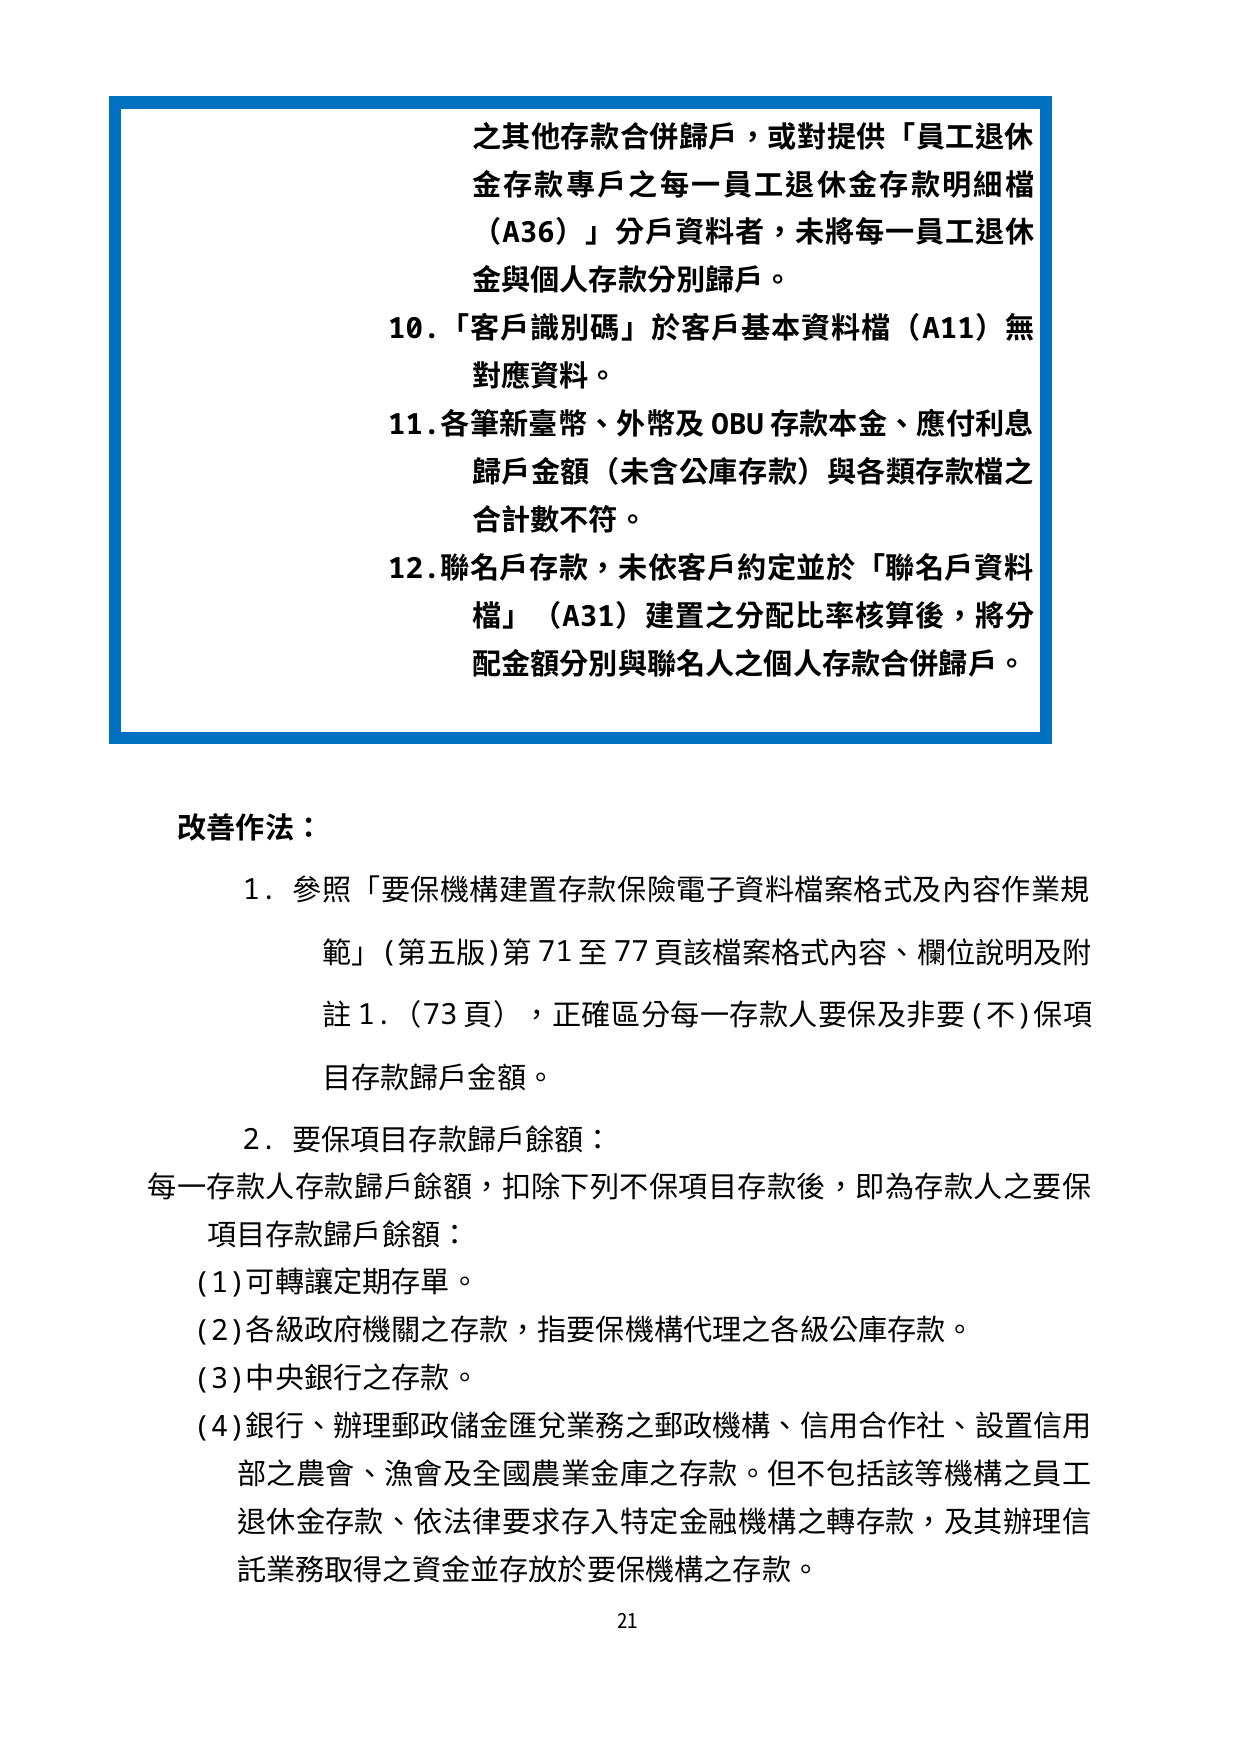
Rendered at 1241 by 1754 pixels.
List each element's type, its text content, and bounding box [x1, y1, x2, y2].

text 改善作法： [177, 784, 1093, 846]
text (3)中央銀行之存款。 [193, 1350, 1093, 1398]
table_header 態樣十六：存款歸戶餘額檔(A61)有下列缺失，影響存款歸戶金額正確性： 以統制帳戶控管之靜止戶專戶，未分別於第3欄填列各專戶之「客戶識別碼」及第5欄之「存款帳號」填列統制帳戶。 對可轉讓定期存單，未以全行歸為一戶計算，並於第3欄「客戶識別碼」填載總行之統一編號及第5欄「存款帳號/信託編號」填列字串「NCD」。 本行（社）支票及保付支票，未於第5欄「存款帳號/信託編號」分別填列字串「A341」及「A342」。 對信託類型屬D及E之暫時性資金存款帳戶，未於第5欄「存款帳號/信託編號」填列存款帳號；另對非屬前開類型者，未於該欄位填載信託編號。 對機關、團體或公司之職工存款專戶誤予單獨歸戶，未將各職工存款分別併入職工個人之其他存款合併歸戶。 法人戶總分支機構之存款未合併歸戶。 對同一客戶以不同客戶識別碼開立多個存款帳戶者，未合併歸戶；或對不同客戶誤以同一客戶識別碼合併歸戶。 個人戶誤與公司戶或非法人團體組織（含公司籌備處）之存款合併歸戶。 機關、團體或公司之退休金存款專戶誤與該等之其他存款合併歸戶，或對提供「員工退休金存款專戶之每一員工退休金存款明細檔（A36）」分戶資料者，未將每一員工退休金與個人存款分別歸戶。 「客戶識別碼」於客戶基本資料檔（A11）無對應資料。 各筆新臺幣、外幣及OBU存款本金、應付利息歸戶金額（未含公庫存款）與各類存款檔之合計數不符。 聯名戶存款，未依客戶約定並於「聯名戶資料檔」（A31）建置之分配比率核算後，將分配金額分別與聯名人之個人存款合併歸戶。 [121, 109, 1040, 732]
list 參照「要保機構建置存款保險電子資料檔案格式及內容作業規範」(第五版)第71至77頁該檔案格式內容、欄位說明及附註1.（73頁），正確區分每一存款人要保及非要(不)保項目存款歸戶金額。 [242, 846, 1093, 1096]
text (4)銀行、辦理郵政儲金匯兌業務之郵政機構、信用合作社、設置信用部之農會、漁會及全國農業金庫之存款。但不包括該等機構之員工退休金存款、依法律要求存入特定金融機構之轉存款，及其辦理信託業務取得之資金並存放於要保機構之存款。 [193, 1398, 1093, 1590]
text (1)可轉讓定期存單。 [193, 1254, 1093, 1302]
list 要保項目存款歸戶餘額： [242, 1096, 1093, 1159]
text 每一存款人存款歸戶餘額，扣除下列不保項目存款後，即為存款人之要保項目存款歸戶餘額： [148, 1159, 1093, 1254]
text (2)各級政府機關之存款，指要保機構代理之各級公庫存款。 [193, 1302, 1093, 1350]
